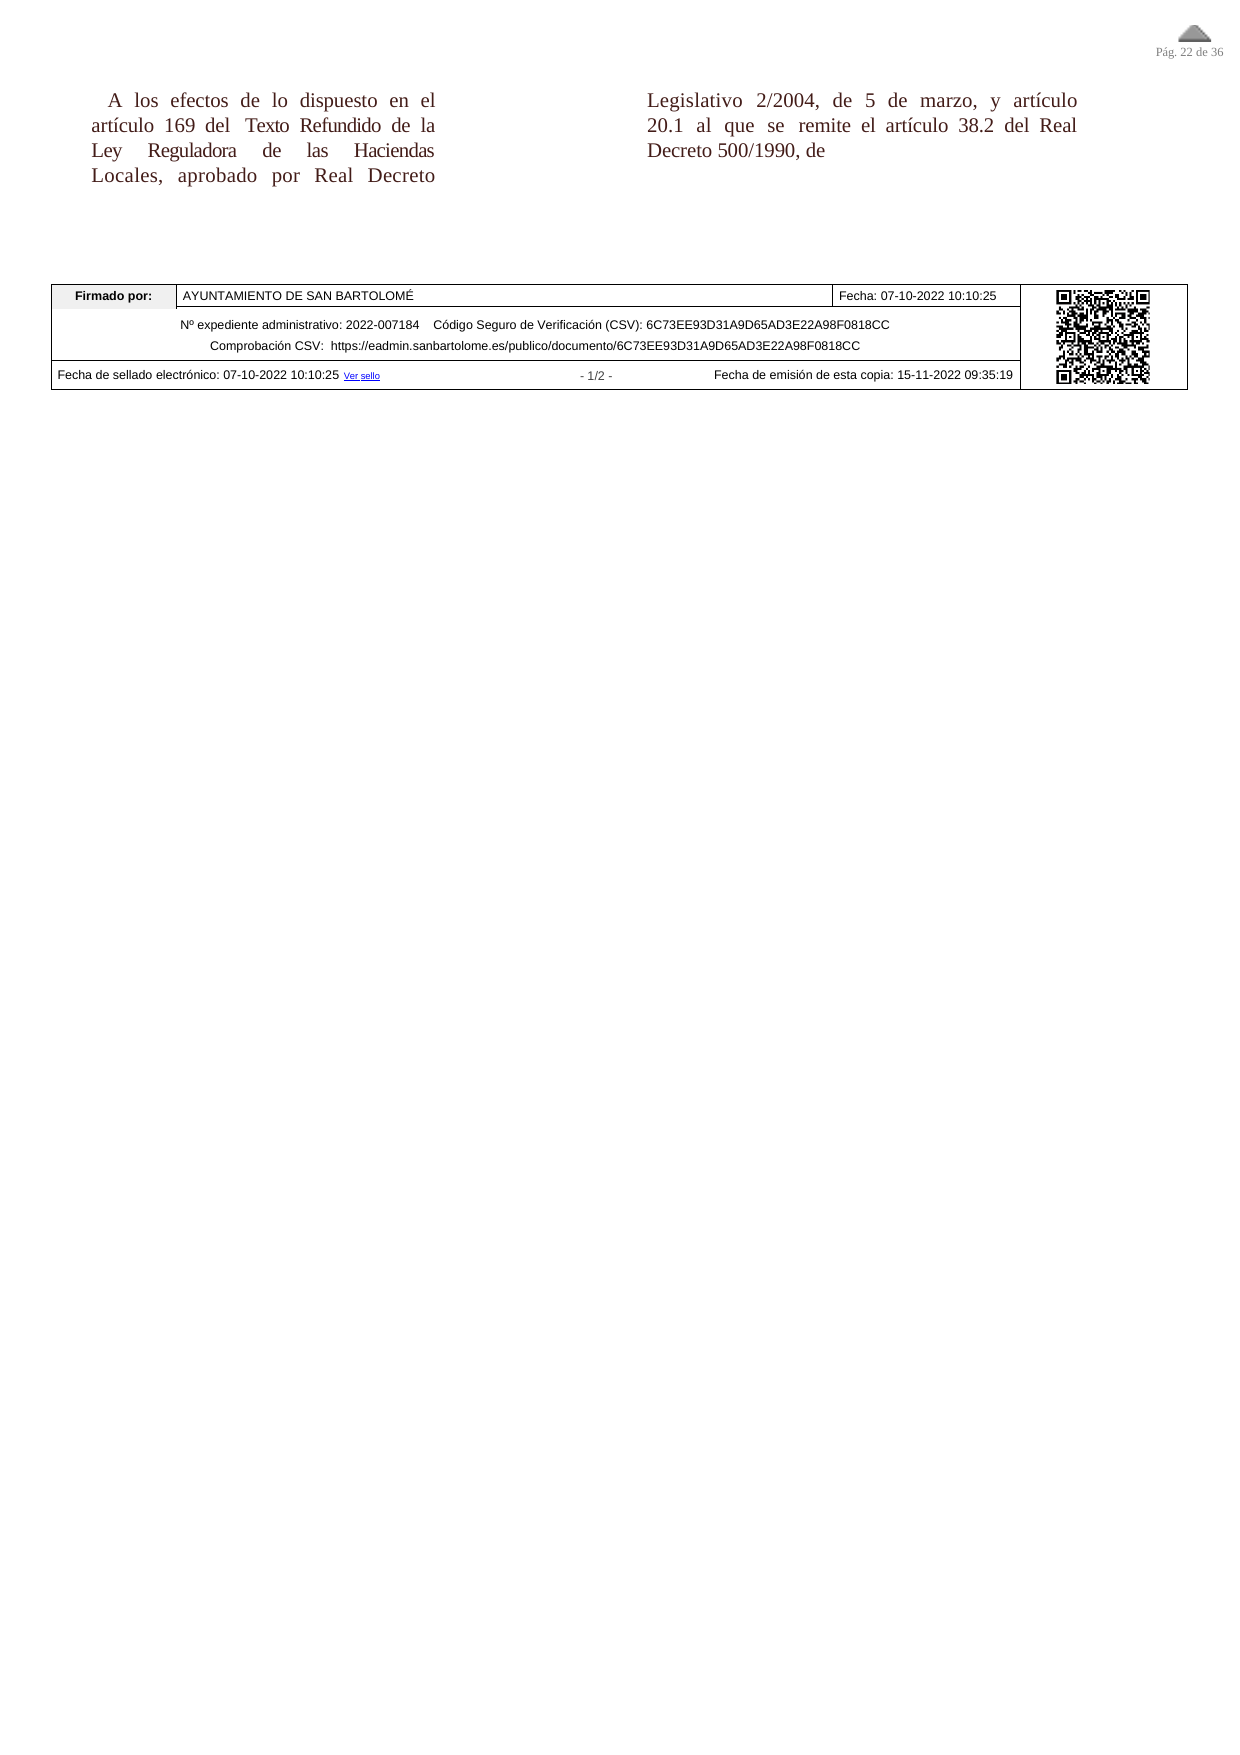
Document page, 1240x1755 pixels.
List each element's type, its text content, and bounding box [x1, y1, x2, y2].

table_header [1021, 285, 1187, 388]
picture [1056, 290, 1150, 384]
table_header AYUNTAMIENTO DE SAN BARTOLOMÉ [177, 285, 832, 306]
text Legislativo 2/2004, de 5 de marzo, y artículo 20.1 al que se remite el artículo 38.2 del Real Decreto 500/1990, de [647, 88, 1078, 162]
table_header Fecha: 07-10-2022 10:10:25 [833, 285, 1020, 306]
table_cell Nº expediente administrativo: 2022-007184 Código Seguro de Verificación (CSV): 6C73EE93D31A9D65AD3E22A98F0818CC Comprobación CSV: https://eadmin.sanbartolome.es/publico/documento/6C73EE93D31A9D65AD3E22A98F0818CC [52, 307, 1020, 360]
text A los efectos de lo dispuesto en el artículo 169 del Texto Refundido de la Ley Reguladora de las Haciendas Locales, aprobado por Real Decreto [91, 88, 435, 187]
table_cell Fecha de sellado electrónico: 07-10-2022 10:10:25 Ver sello - 1/2 - Fecha de emisión de esta copia: 15-11-2022 09:35:19 [52, 361, 1020, 388]
picture [1177, 25, 1212, 42]
table_header Firmado por: [52, 285, 176, 306]
